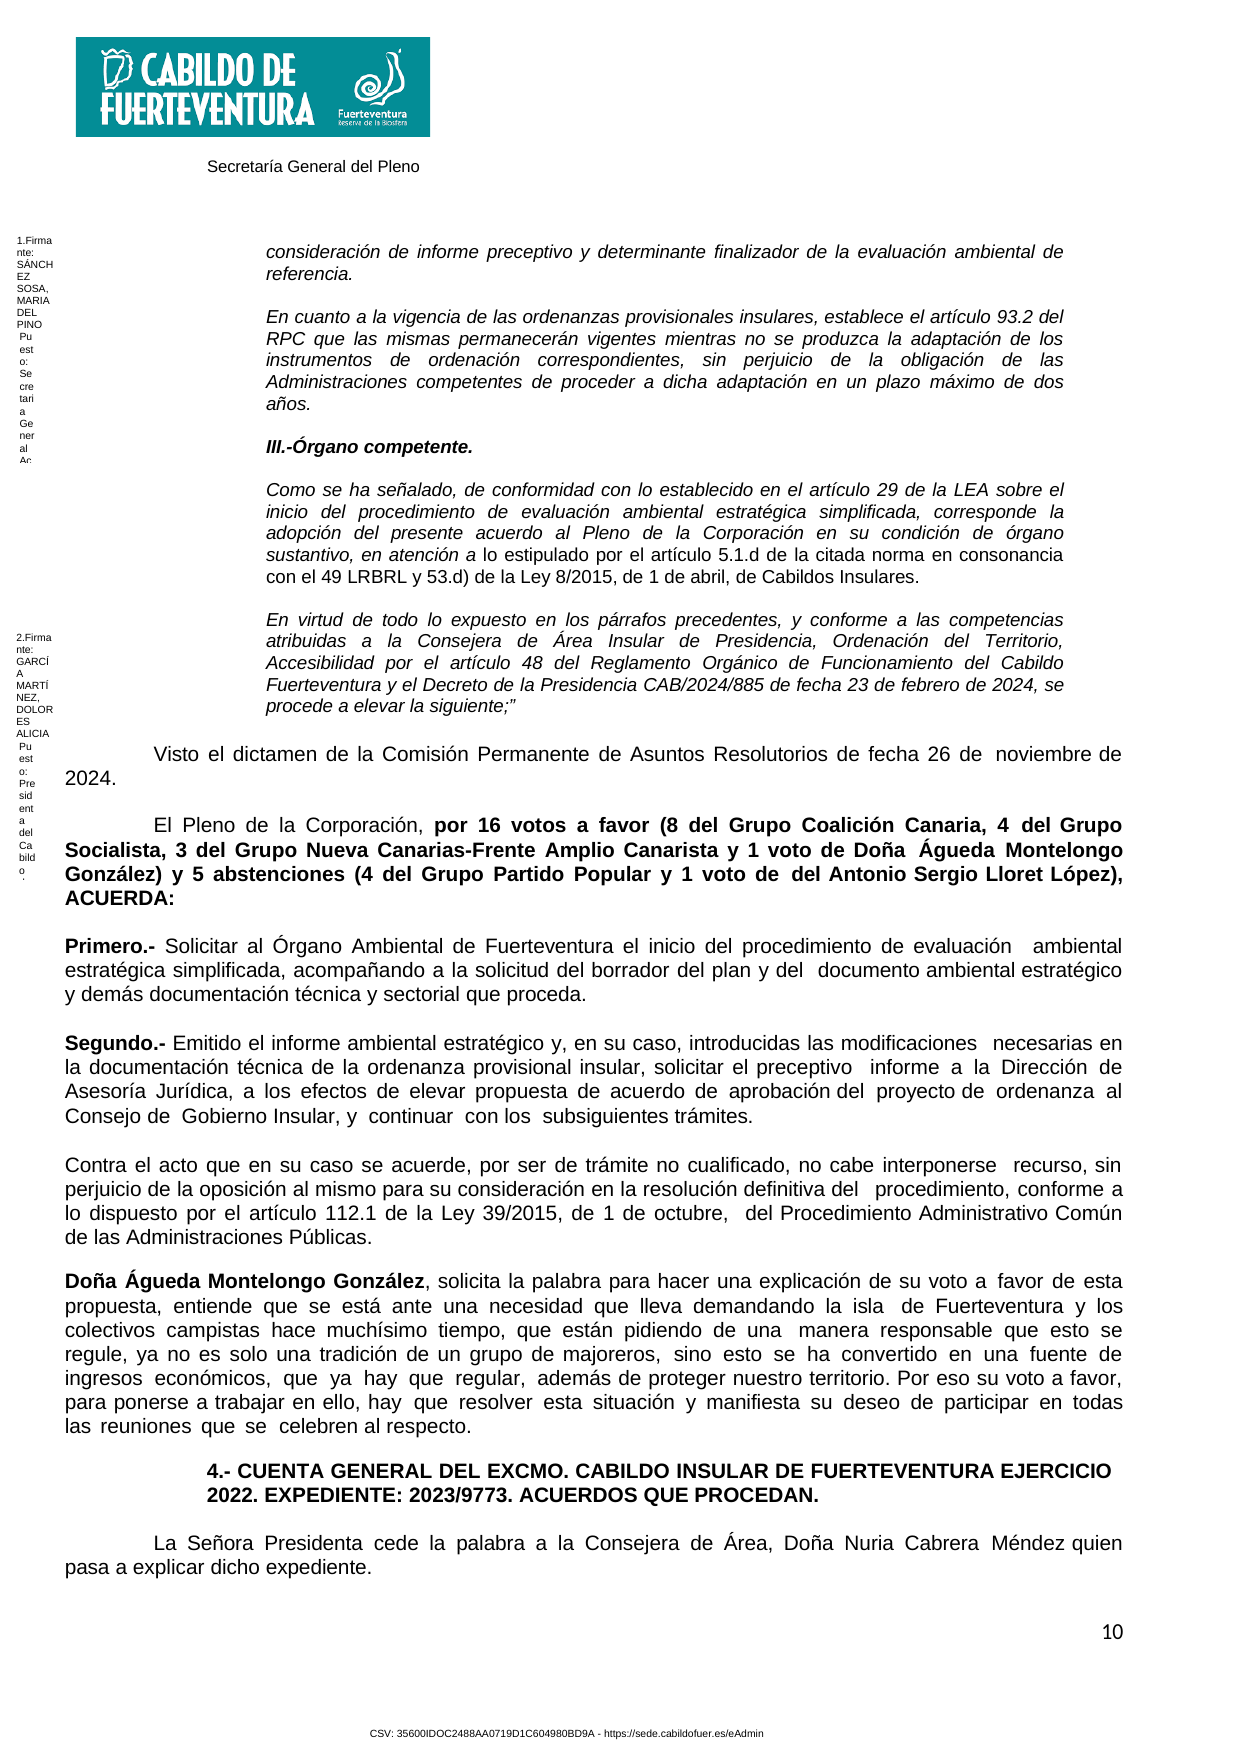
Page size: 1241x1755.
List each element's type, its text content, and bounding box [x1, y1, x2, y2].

text III.-Órgano competente. [266, 436, 1241, 457]
text En virtud de todo lo expuesto en los párrafos precedentes, y conforme a las competencias atribuidas a la Consejera de Área Insular de Presidencia, Ordenación del Territorio, Accesibilidad por el artículo 48 del Reglamento Orgánico de Funcionamiento del Cabildo Fuerteventura y el Decreto de la Presidencia CAB/2024/885 de fecha 23 de febrero de 2024, se procede a elevar la siguiente;” [266, 608, 1064, 717]
subtitle 10 [64, 1617, 1123, 1645]
text Primero.- Solicitar al Órgano Ambiental de Fuerteventura el inicio del procedimiento de evaluación ambiental estratégica simplificada, acompañando a la solicitud del borrador del plan y del documento ambiental estratégico y demás documentación técnica y sectorial que proceda. [64, 934, 1123, 1006]
text 1.Firmante: SÁNCHEZ SOSA,MARIA DEL PINO [17, 234, 54, 330]
text La Señora Presidenta cede la palabra a la Consejera de Área, Doña Nuria Cabrera Méndez quien pasa a explicar dicho expediente. [64, 1531, 1123, 1579]
text consideración de informe preceptivo y determinante finalizador de la evaluación ambiental de referencia. [266, 241, 1064, 284]
text 2022. EXPEDIENTE: 2023/9773. ACUERDOS QUE PROCEDAN. [207, 1483, 1241, 1507]
text En cuanto a la vigencia de las ordenanzas provisionales insulares, establece el artículo 93.2 del RPC que las mismas permanecerán vigentes mientras no se produzca la adaptación de los instrumentos de ordenación correspondientes, sin perjuicio de la obligación de las Administraciones competentes de proceder a dicha adaptación en un plazo máximo de dos años. [266, 306, 1064, 414]
subtitle 4.- CUENTA GENERAL DEL EXCMO. CABILDO INSULAR DE FUERTEVENTURA EJERCICIO [207, 1459, 1241, 1483]
text Doña Águeda Montelongo González, solicita la palabra para hacer una explicación de su voto a favor de esta propuesta, entiende que se está ante una necesidad que lleva demandando la isla de Fuerteventura y los colectivos campistas hace muchísimo tiempo, que están pidiendo de una manera responsable que esto se regule, ya no es solo una tradición de un grupo de majoreros, sino esto se ha convertido en una fuente de ingresos económicos, que ya hay que regular, además de proteger nuestro territorio. Por eso su voto a favor, para ponerse a trabajar en ello, hay que resolver esta situación y manifiesta su deseo de participar en todas las reuniones que se celebren al respecto. [64, 1269, 1123, 1438]
text Puesto: Presidenta del Cabildo de Fuerteventura Fecha Firma: 13/12/2024 12:31:19 [19, 740, 36, 879]
subtitle El Pleno de la Corporación, por 16 votos a favor (8 del Grupo Coalición Canaria, 4 del Grupo Socialista, 3 del Grupo Nueva Canarias-Frente Amplio Canarista y 1 voto de Doña Águeda Montelongo González) y 5 abstenciones (4 del Grupo Partido Popular y 1 voto de del Antonio Sergio Lloret López), ACUERDA: [64, 813, 1123, 910]
text Visto el dictamen de la Comisión Permanente de Asuntos Resolutorios de fecha 26 de noviembre de 2024. [64, 742, 1123, 790]
text Como se ha señalado, de conformidad con lo establecido en el artículo 29 de la LEA sobre el inicio del procedimiento de evaluación ambiental estratégica simplificada, corresponde la adopción del presente acuerdo al Pleno de la Corporación en su condición de órgano sustantivo, en atención a lo estipulado por el artículo 5.1.d de la citada norma en consonancia con el 49 LRBRL y 53.d) de la Ley 8/2015, de 1 de abril, de Cabildos Insulares. [266, 479, 1064, 587]
text Segundo.- Emitido el informe ambiental estratégico y, en su caso, introducidas las modificaciones necesarias en la documentación técnica de la ordenanza provisional insular, solicitar el preceptivo informe a la Dirección de Asesoría Jurídica, a los efectos de elevar propuesta de acuerdo de aprobación del proyecto de ordenanza al Consejo de Gobierno Insular, y continuar con los subsiguientes trámites. [64, 1031, 1123, 1128]
text 2.Firmante: GARCÍA MARTÍNEZ, DOLORES ALICIA [16, 632, 53, 740]
text Contra el acto que en su caso se acuerde, por ser de trámite no cualificado, no cabe interponerse recurso, sin perjuicio de la oposición al mismo para su consideración en la resolución definitiva del procedimiento, conforme a lo dispuesto por el artículo 112.1 de la Ley 39/2015, de 1 de octubre, del Procedimiento Administrativo Común de las Administraciones Públicas. [64, 1153, 1123, 1249]
text Puesto: Secretaria General Acctal. del Pleno Fecha Firma: 13/12/2024 12:13:28 [19, 331, 37, 463]
